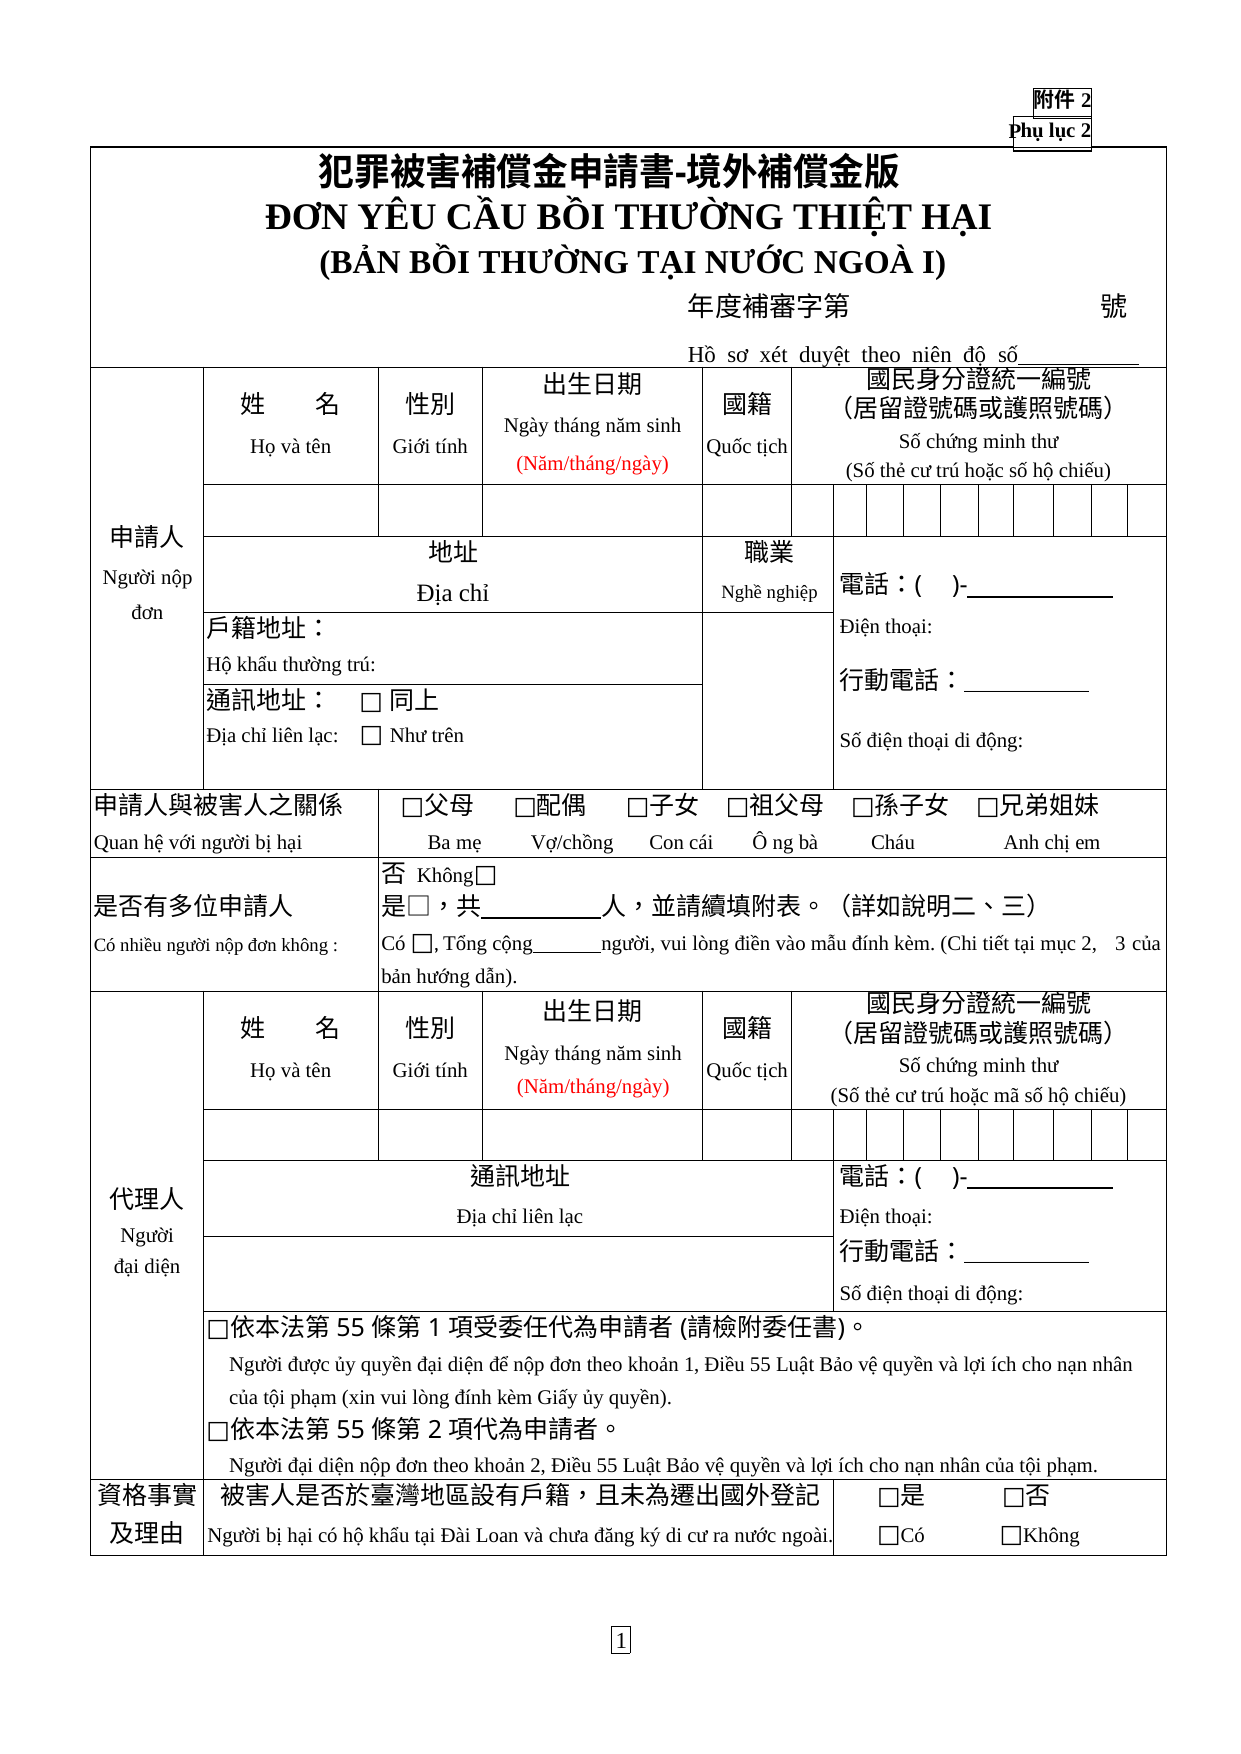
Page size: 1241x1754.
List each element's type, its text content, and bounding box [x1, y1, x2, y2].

table_cell □父母 □配偶 □子女 □祖父母 □孫子女 □兄弟姐妹 Ba mẹ Vợ/chồng Con cái Ô ng bà Cháu Anh chị em [379, 790, 1166, 857]
table_cell [1092, 485, 1127, 536]
table_cell 申請人與被害人之關係 Quan hệ với người bị hại [91, 790, 378, 857]
table_cell P [91, 116, 1013, 146]
table_cell [1054, 485, 1091, 536]
table_cell 姓 名 Họ và tên [204, 368, 378, 484]
table_cell 資格事實 及理由 [91, 1480, 203, 1555]
table_cell 性別 Giới tính [379, 368, 482, 484]
table_cell 通訊地址 Địa chỉ liên lạc [204, 1161, 833, 1236]
table_cell 戶籍地址： Hộ khẩu thường trú: [204, 613, 702, 683]
table_cell [204, 485, 378, 536]
table_cell 性別 Giới tính [379, 992, 482, 1109]
table_cell [483, 1110, 702, 1160]
table_cell [867, 485, 903, 536]
table_cell 電話：( )- Điện thoại: 行動電話：＿＿＿＿＿ Số điện thoại di động: [834, 1161, 1166, 1311]
table_cell 國籍 Quốc tịch [703, 368, 791, 484]
table_cell 國民身分證統一編號 （居留證號碼或護照號碼） Số chứng minh thư (Số thẻ cư trú hoặc số hộ chiếu) [792, 368, 1166, 484]
table_cell [1092, 1110, 1127, 1160]
table_cell [483, 485, 702, 536]
table_cell [703, 613, 833, 788]
table_cell [904, 1110, 940, 1160]
table_cell [792, 485, 833, 536]
table_cell [1014, 485, 1053, 536]
table_cell [904, 485, 940, 536]
table_cell [834, 1110, 866, 1160]
table_header 附件 2 [1034, 89, 1091, 116]
table_cell [703, 1110, 791, 1160]
table_cell □是 □否 □Có □Không [834, 1480, 1166, 1555]
table_cell 國民身分證統一編號 （居留證號碼或護照號碼） Số chứng minh thư (Số thẻ cư trú hoặc mã số hộ chiếu) [792, 992, 1166, 1109]
table_cell [204, 1237, 833, 1311]
table_cell 地址 Địa chỉ [204, 537, 702, 612]
table_cell □依本法第 55 條第 1 項受委任代為申請者 (請檢附委任書)。 Người được ủy quyền đại diện để nộp đơn theo khoản 1, Điều 55 Luật Bảo vệ quyền và lợi ích cho nạn nhân của tội phạm (xin vui lòng đính kèm Giấy ủy quyền). □依本法第 55 條第 2 項代為申請者。 Người đại diện nộp đơn theo khoản 2, Điều 55 Luật Bảo vệ quyền và lợi ích cho nạn nhân của tội phạm. [204, 1312, 1166, 1479]
table_cell [941, 485, 978, 536]
table_cell [1128, 485, 1166, 536]
table_cell [379, 1110, 482, 1160]
table_cell 出生日期 Ngày tháng năm sinh (Năm/tháng/ngày) [483, 992, 702, 1109]
table_cell 姓 名 Họ và tên [204, 992, 378, 1109]
table_cell [1014, 1110, 1053, 1160]
table_cell 否Không□ 是□，共 人，並請續填附表。（詳如說明二、三） Có □, Tổng cộng người, vui lòng điền vào mẫu đính kèm. (Chi tiết tại mục 2, 3 của bản hướng dẫn). [379, 858, 1166, 991]
table_cell 出生日期 Ngày tháng năm sinh (Năm/tháng/ngày) [483, 368, 702, 484]
table_cell [979, 485, 1013, 536]
table_cell 是否有多位申請人 Có nhiều người nộp đơn không : [91, 858, 378, 991]
table_cell 犯罪被害補償金申請書-境外補償金版 ĐƠN YÊU CẦU BỒI THƯỜNG THIỆT HẠI (BẢN BỒI THƯỜNG TẠI NƯỚC NGOÀ I) 年度補審字第 號 Hồ sơ xét duyệt theo niên độ số [91, 148, 1166, 367]
table_cell 被害人是否於臺灣地區設有戶籍，且未為遷出國外登記 Người bị hại có hộ khẩu tại Đài Loan và chưa đăng ký di cư ra nước ngoài. [204, 1480, 833, 1555]
table_cell [941, 1110, 978, 1160]
table_cell [204, 1110, 378, 1160]
table_cell [1128, 1110, 1166, 1160]
table_cell [867, 1110, 903, 1160]
table_cell 申請人Người nộp đơn [91, 368, 203, 788]
table_cell [703, 485, 791, 536]
table_cell [1054, 1110, 1091, 1160]
table_cell 國籍 Quốc tịch [703, 992, 791, 1109]
table_cell 代理人 Người đại diện [91, 992, 203, 1479]
table_cell [792, 1110, 833, 1160]
table_cell 職業 Nghề nghiệp [703, 537, 833, 612]
table_cell [834, 485, 866, 536]
table_cell hụ lục 2 [1014, 117, 1091, 146]
table_cell 通訊地址： □ 同上 Địa chỉ liên lạc: □ Như trên [204, 685, 702, 788]
table_cell 電話：( )- Điện thoại: 行動電話：＿＿＿＿＿ Số điện thoại di động: [834, 537, 1166, 788]
table_header [1092, 88, 1166, 146]
table_cell [979, 1110, 1013, 1160]
table_cell [379, 485, 482, 536]
table_header [91, 88, 1033, 116]
